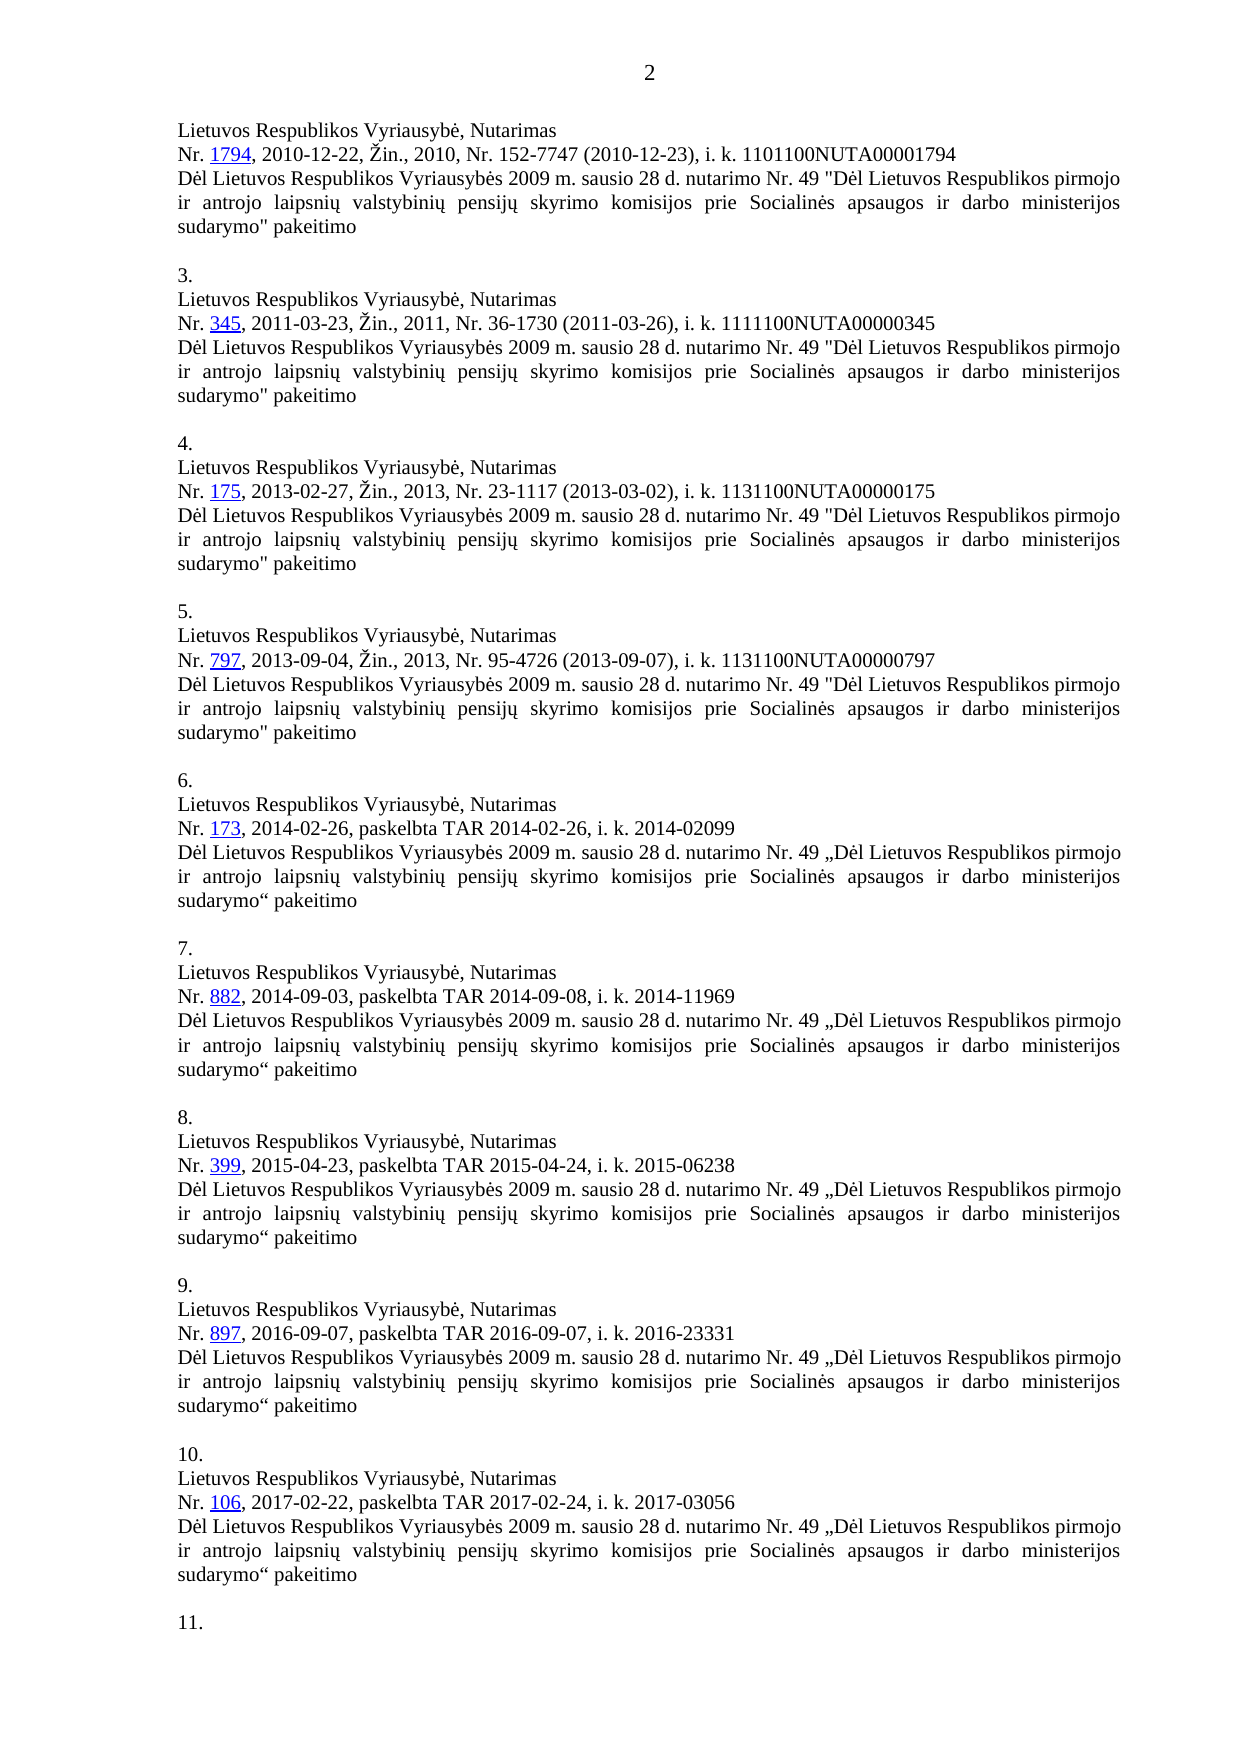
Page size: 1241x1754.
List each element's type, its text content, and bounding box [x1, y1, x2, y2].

text Dėl Lietuvos Respublikos Vyriausybės 2009 m. sausio 28 d. nutarimo Nr. 49 „Dėl Lietuvos Respublikos pirmojo ir antrojo laipsnių valstybinių pensijų skyrimo komisijos prie Socialinės apsaugos ir darbo ministerijos sudarymo“ pakeitimo [177, 1514, 1122, 1586]
text Lietuvos Respublikos Vyriausybė, Nutarimas [177, 1466, 1122, 1490]
text Lietuvos Respublikos Vyriausybė, Nutarimas [177, 1297, 1122, 1321]
text Lietuvos Respublikos Vyriausybė, Nutarimas [177, 118, 1122, 142]
text Nr. 345, 2011-03-23, Žin., 2011, Nr. 36-1730 (2011-03-26), i. k. 1111100NUTA00000345 [177, 311, 1122, 335]
text Dėl Lietuvos Respublikos Vyriausybės 2009 m. sausio 28 d. nutarimo Nr. 49 "Dėl Lietuvos Respublikos pirmojo ir antrojo laipsnių valstybinių pensijų skyrimo komisijos prie Socialinės apsaugos ir darbo ministerijos sudarymo" pakeitimo [177, 672, 1122, 744]
text 3. [177, 262, 1122, 287]
text Dėl Lietuvos Respublikos Vyriausybės 2009 m. sausio 28 d. nutarimo Nr. 49 „Dėl Lietuvos Respublikos pirmojo ir antrojo laipsnių valstybinių pensijų skyrimo komisijos prie Socialinės apsaugos ir darbo ministerijos sudarymo“ pakeitimo [177, 1008, 1122, 1081]
text 8. [177, 1105, 1122, 1129]
text Dėl Lietuvos Respublikos Vyriausybės 2009 m. sausio 28 d. nutarimo Nr. 49 „Dėl Lietuvos Respublikos pirmojo ir antrojo laipsnių valstybinių pensijų skyrimo komisijos prie Socialinės apsaugos ir darbo ministerijos sudarymo“ pakeitimo [177, 1177, 1122, 1249]
text Dėl Lietuvos Respublikos Vyriausybės 2009 m. sausio 28 d. nutarimo Nr. 49 "Dėl Lietuvos Respublikos pirmojo ir antrojo laipsnių valstybinių pensijų skyrimo komisijos prie Socialinės apsaugos ir darbo ministerijos sudarymo" pakeitimo [177, 503, 1122, 575]
text Dėl Lietuvos Respublikos Vyriausybės 2009 m. sausio 28 d. nutarimo Nr. 49 „Dėl Lietuvos Respublikos pirmojo ir antrojo laipsnių valstybinių pensijų skyrimo komisijos prie Socialinės apsaugos ir darbo ministerijos sudarymo“ pakeitimo [177, 840, 1122, 912]
text Lietuvos Respublikos Vyriausybė, Nutarimas [177, 792, 1122, 816]
text Nr. 897, 2016-09-07, paskelbta TAR 2016-09-07, i. k. 2016-23331 [177, 1321, 1122, 1345]
text Lietuvos Respublikos Vyriausybė, Nutarimas [177, 623, 1122, 647]
text 4. [177, 431, 1122, 455]
text Nr. 175, 2013-02-27, Žin., 2013, Nr. 23-1117 (2013-03-02), i. k. 1131100NUTA00000175 [177, 479, 1122, 503]
text 7. [177, 936, 1122, 960]
text Lietuvos Respublikos Vyriausybė, Nutarimas [177, 455, 1122, 479]
text Nr. 1794, 2010-12-22, Žin., 2010, Nr. 152-7747 (2010-12-23), i. k. 1101100NUTA00001794 [177, 142, 1122, 166]
text Nr. 106, 2017-02-22, paskelbta TAR 2017-02-24, i. k. 2017-03056 [177, 1490, 1122, 1514]
text 6. [177, 768, 1122, 792]
text Nr. 797, 2013-09-04, Žin., 2013, Nr. 95-4726 (2013-09-07), i. k. 1131100NUTA00000797 [177, 647, 1122, 672]
text 9. [177, 1273, 1122, 1297]
text 5. [177, 599, 1122, 623]
text Nr. 882, 2014-09-03, paskelbta TAR 2014-09-08, i. k. 2014-11969 [177, 984, 1122, 1008]
text Lietuvos Respublikos Vyriausybė, Nutarimas [177, 960, 1122, 984]
text Nr. 173, 2014-02-26, paskelbta TAR 2014-02-26, i. k. 2014-02099 [177, 816, 1122, 840]
text Nr. 399, 2015-04-23, paskelbta TAR 2015-04-24, i. k. 2015-06238 [177, 1153, 1122, 1177]
text Lietuvos Respublikos Vyriausybė, Nutarimas [177, 1129, 1122, 1153]
text 11. [177, 1610, 1122, 1634]
text Dėl Lietuvos Respublikos Vyriausybės 2009 m. sausio 28 d. nutarimo Nr. 49 "Dėl Lietuvos Respublikos pirmojo ir antrojo laipsnių valstybinių pensijų skyrimo komisijos prie Socialinės apsaugos ir darbo ministerijos sudarymo" pakeitimo [177, 166, 1122, 238]
text Lietuvos Respublikos Vyriausybė, Nutarimas [177, 287, 1122, 311]
text Dėl Lietuvos Respublikos Vyriausybės 2009 m. sausio 28 d. nutarimo Nr. 49 "Dėl Lietuvos Respublikos pirmojo ir antrojo laipsnių valstybinių pensijų skyrimo komisijos prie Socialinės apsaugos ir darbo ministerijos sudarymo" pakeitimo [177, 335, 1122, 407]
text Dėl Lietuvos Respublikos Vyriausybės 2009 m. sausio 28 d. nutarimo Nr. 49 „Dėl Lietuvos Respublikos pirmojo ir antrojo laipsnių valstybinių pensijų skyrimo komisijos prie Socialinės apsaugos ir darbo ministerijos sudarymo“ pakeitimo [177, 1345, 1122, 1417]
text 10. [177, 1442, 1122, 1466]
